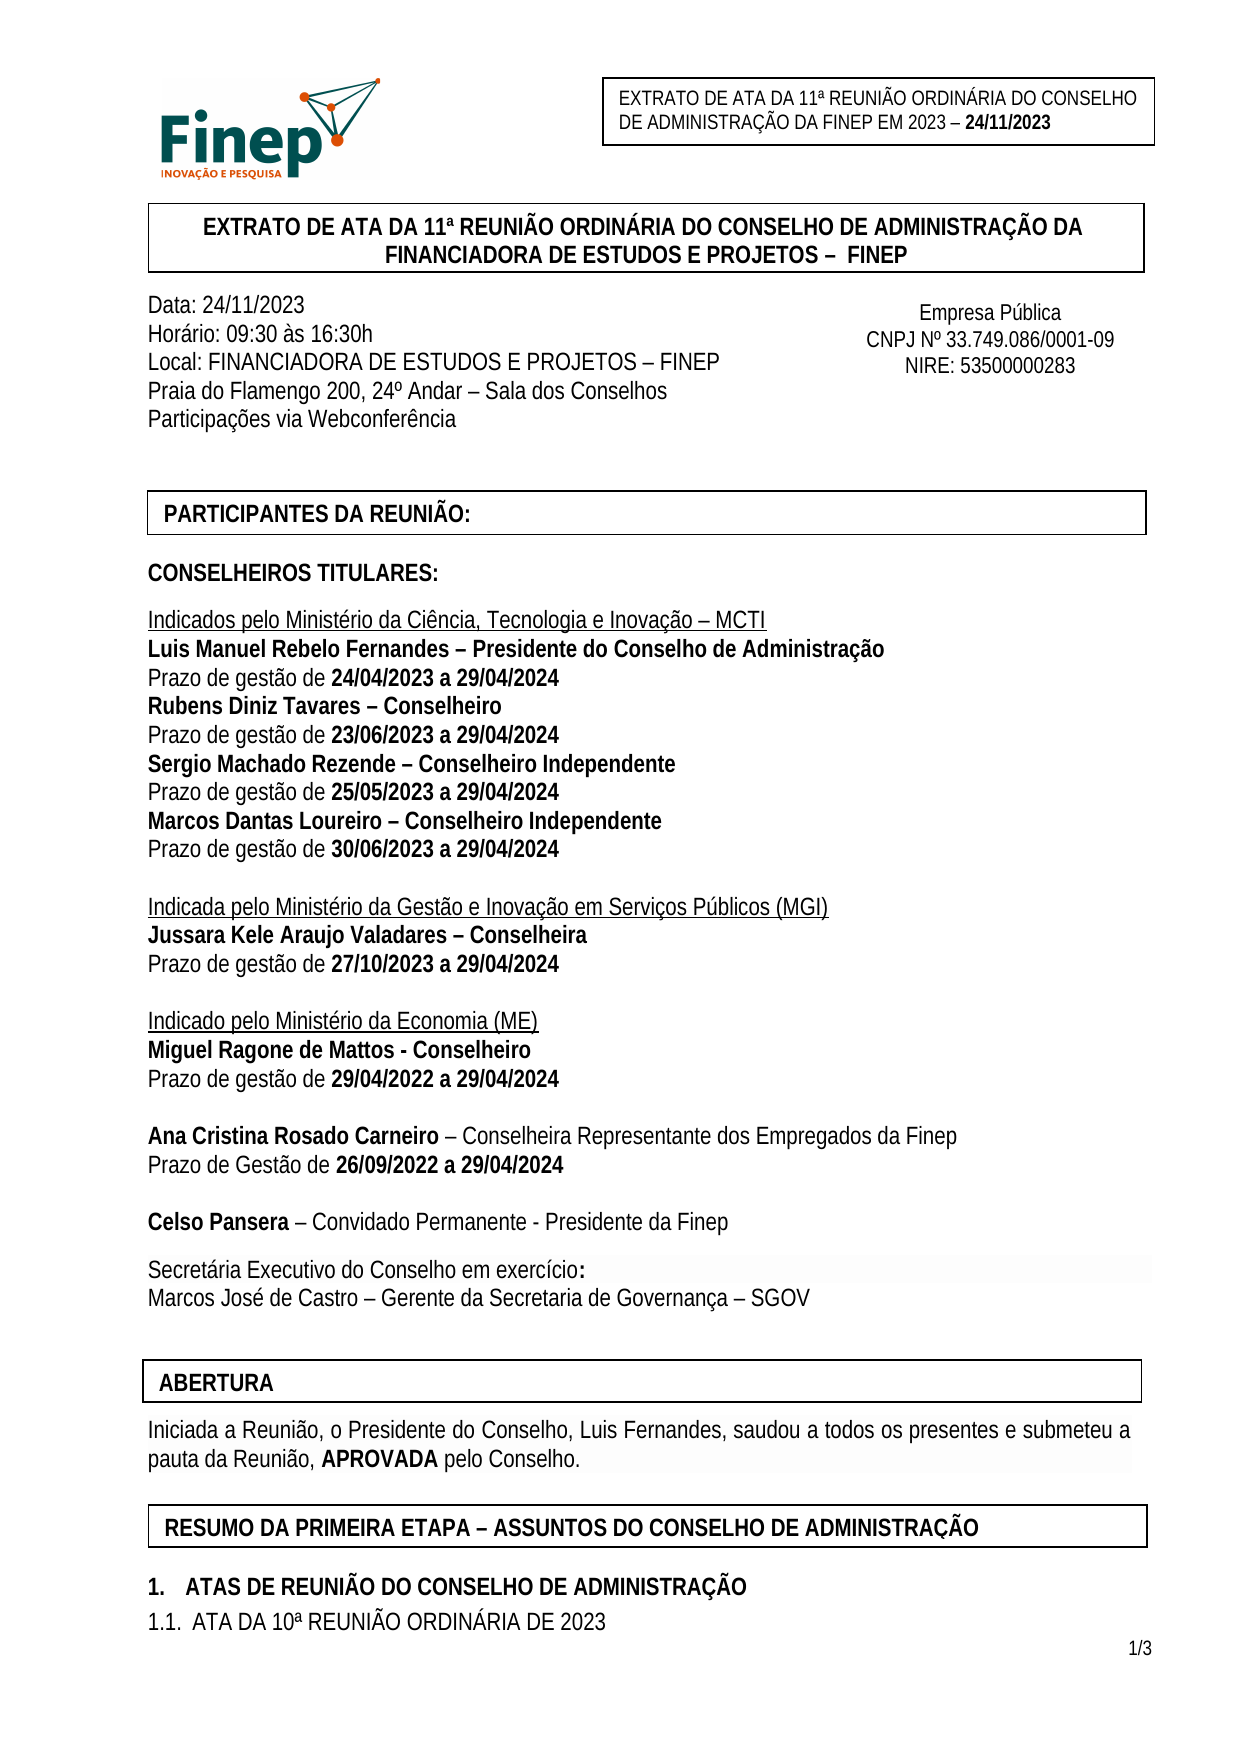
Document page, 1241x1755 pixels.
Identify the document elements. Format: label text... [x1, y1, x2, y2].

text Luis Manuel Rebelo Fernandes – Presidente do Conselho de Administração [148, 634, 1152, 663]
text Local: FINANCIADORA DE ESTUDOS E PROJETOS – FINEP [148, 347, 839, 376]
text CNPJ Nº 33.749.086/0001-09 [854, 326, 1126, 352]
text Celso Pansera – Convidado Permanente - Presidente da Finep [148, 1207, 1152, 1236]
text Jussara Kele Araujo Valadares – Conselheira [148, 920, 1152, 949]
text Empresa Pública [854, 299, 1126, 326]
text RESUMO DA PRIMEIRA ETAPA – ASSUNTOS DO CONSELHO DE ADMINISTRAÇÃO [164, 1513, 1131, 1539]
text Participações via Webconferência [148, 404, 1206, 433]
text FINANCIADORA DE ESTUDOS E PROJETOS – FINEP [164, 240, 1128, 264]
text Rubens Diniz Tavares – Conselheiro [148, 691, 1152, 720]
text PARTICIPANTES DA REUNIÃO: [163, 499, 1130, 526]
text Secretária Executivo do Conselho em exercício: [148, 1255, 1152, 1283]
text Prazo de gestão de 30/06/2023 a 29/04/2024 [148, 834, 1152, 863]
text Indicada pelo Ministério da Gestão e Inovação em Serviços Públicos (MGI) [148, 892, 1162, 920]
text Prazo de gestão de 25/05/2023 a 29/04/2024 [148, 777, 1152, 806]
text EXTRATO DE ATA DA 11ª REUNIÃO ORDINÁRIA DO CONSELHO DE ADMINISTRAÇÃO DA [164, 212, 1128, 240]
text NIRE: 53500000283 [854, 352, 1126, 378]
text CONSELHEIROS TITULARES: [148, 557, 1152, 586]
text Prazo de gestão de 24/04/2023 a 29/04/2024 [148, 663, 1152, 691]
list ATA DA 10ª REUNIÃO ORDINÁRIA DE 2023 [148, 1607, 1152, 1636]
list ATAS DE REUNIÃO DO CONSELHO DE ADMINISTRAÇÃO [148, 1572, 1152, 1601]
text ABERTURA [159, 1368, 1126, 1393]
text Prazo de gestão de 29/04/2022 a 29/04/2024 [148, 1064, 1152, 1092]
text Prazo de gestão de 23/06/2023 a 29/04/2024 [148, 720, 1152, 748]
text Indicado pelo Ministério da Economia (ME) [148, 1006, 1162, 1035]
text Praia do Flamengo 200, 24º Andar – Sala dos Conselhos [148, 376, 1206, 404]
text Data: 24/11/2023 [148, 290, 1152, 398]
text Marcos José de Castro – Gerente da Secretaria de Governança – SGOV [148, 1283, 1162, 1312]
text Iniciada a Reunião, o Presidente do Conselho, Luis Fernandes, saudou a todos os presentes e submeteu a pauta da Reunião, APROVADA pelo Conselho. [148, 1415, 1132, 1473]
text Prazo de Gestão de 26/09/2022 a 29/04/2024 [148, 1149, 1152, 1178]
text Miguel Ragone de Mattos - Conselheiro [148, 1035, 1152, 1064]
text Sergio Machado Rezende – Conselheiro Independente [148, 748, 1152, 777]
text Ana Cristina Rosado Carneiro – Conselheira Representante dos Empregados da Finep [148, 1121, 1152, 1149]
text Marcos Dantas Loureiro – Conselheiro Independente [148, 806, 1152, 834]
text [1141, 318, 1206, 347]
text Indicados pelo Ministério da Ciência, Tecnologia e Inovação – MCTI [148, 605, 1152, 634]
text Prazo de gestão de 27/10/2023 a 29/04/2024 [148, 949, 1152, 978]
text [1141, 347, 1206, 376]
text Horário: 09:30 às 16:30h [148, 318, 839, 347]
